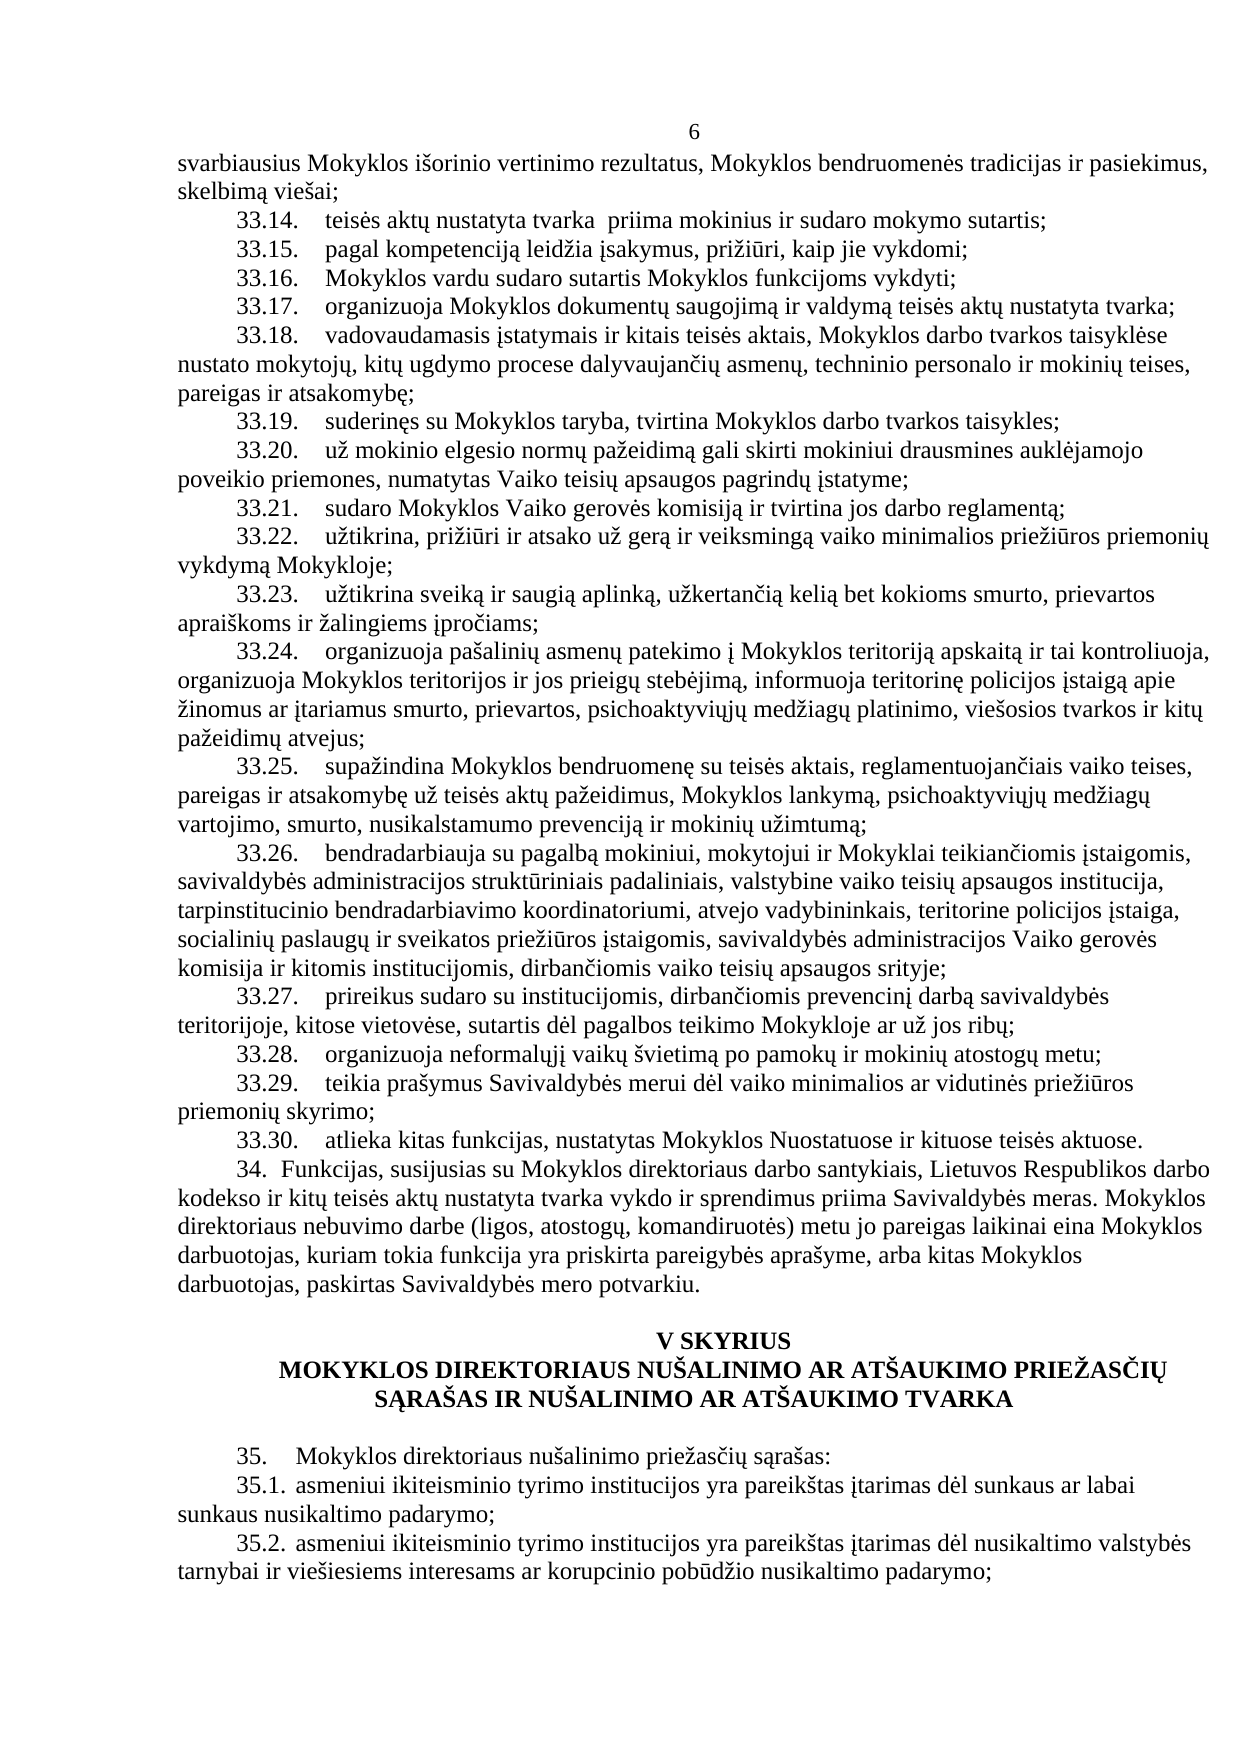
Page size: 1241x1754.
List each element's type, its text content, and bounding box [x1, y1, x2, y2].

text 33.26. bendradarbiauja su pagalbą mokiniui, mokytojui ir Mokyklai teikiančiomis įstaigomis, savivaldybės administracijos struktūriniais padaliniais, valstybine vaiko teisių apsaugos institucija, tarpinstitucinio bendradarbiavimo koordinatoriumi, atvejo vadybininkais, teritorine policijos įstaiga, socialinių paslaugų ir sveikatos priežiūros įstaigomis, savivaldybės administracijos Vaiko gerovės komisija ir kitomis institucijomis, dirbančiomis vaiko teisių apsaugos srityje; [177, 838, 1211, 981]
text 33.24. organizuoja pašalinių asmenų patekimo į Mokyklos teritoriją apskaitą ir tai kontroliuoja, organizuoja Mokyklos teritorijos ir jos prieigų stebėjimą, informuoja teritorinę policijos įstaigą apie žinomus ar įtariamus smurto, prievartos, psichoaktyviųjų medžiagų platinimo, viešosios tvarkos ir kitų pažeidimų atvejus; [177, 636, 1211, 751]
text 33.23. užtikrina sveiką ir saugią aplinką, užkertančią kelią bet kokioms smurto, prievartos apraiškoms ir žalingiems įpročiams; [177, 579, 1211, 636]
text 33.16. Mokyklos vardu sudaro sutartis Mokyklos funkcijoms vykdyti; [177, 263, 1211, 291]
text 33.25. supažindina Mokyklos bendruomenę su teisės aktais, reglamentuojančiais vaiko teises, pareigas ir atsakomybę už teisės aktų pažeidimus, Mokyklos lankymą, psichoaktyviųjų medžiagų vartojimo, smurto, nusikalstamumo prevenciją ir mokinių užimtumą; [177, 751, 1211, 838]
text 33.28. organizuoja neformalųjį vaikų švietimą po pamokų ir mokinių atostogų metu; [177, 1039, 1211, 1068]
text 33.22. užtikrina, prižiūri ir atsako už gerą ir veiksmingą vaiko minimalios priežiūros priemonių vykdymą Mokykloje; [177, 521, 1211, 579]
text 35.1. asmeniui ikiteisminio tyrimo institucijos yra pareikštas įtarimas dėl sunkaus ar labai sunkaus nusikaltimo padarymo; [177, 1470, 1211, 1528]
text 33.21. sudaro Mokyklos Vaiko gerovės komisiją ir tvirtina jos darbo reglamentą; [177, 493, 1211, 521]
text 33.27. prireikus sudaro su institucijomis, dirbančiomis prevencinį darbą savivaldybės teritorijoje, kitose vietovėse, sutartis dėl pagalbos teikimo Mokykloje ar už jos ribų; [177, 981, 1211, 1039]
text 33.14. teisės aktų nustatyta tvarka priima mokinius ir sudaro mokymo sutartis; [177, 205, 1211, 234]
text 33.15. pagal kompetenciją leidžia įsakymus, prižiūri, kaip jie vykdomi; [177, 234, 1211, 263]
text 33.17. organizuoja Mokyklos dokumentų saugojimą ir valdymą teisės aktų nustatyta tvarka; [177, 291, 1211, 320]
text 35. Mokyklos direktoriaus nušalinimo priežasčių sąrašas: [177, 1441, 1211, 1470]
text 33.20. už mokinio elgesio normų pažeidimą gali skirti mokiniui drausmines auklėjamojo poveikio priemones, numatytas Vaiko teisių apsaugos pagrindų įstatyme; [177, 435, 1211, 493]
text MOKYKLOS DIREKTORIAUS NUŠALINIMO AR ATŠAUKIMO PRIEŽASČIŲ SĄRAŠAS IR NUŠALINIMO AR ATŠAUKIMO TVARKA [177, 1355, 1211, 1413]
text 33.30. atlieka kitas funkcijas, nustatytas Mokyklos Nuostatuose ir kituose teisės aktuose. [177, 1125, 1211, 1154]
text 33.29. teikia prašymus Savivaldybės merui dėl vaiko minimalios ar vidutinės priežiūros priemonių skyrimo; [177, 1068, 1211, 1125]
text 35.2. asmeniui ikiteisminio tyrimo institucijos yra pareikštas įtarimas dėl nusikaltimo valstybės tarnybai ir viešiesiems interesams ar korupcinio pobūdžio nusikaltimo padarymo; [177, 1528, 1211, 1585]
text svarbiausius Mokyklos išorinio vertinimo rezultatus, Mokyklos bendruomenės tradicijas ir pasiekimus, skelbimą viešai; [177, 148, 1211, 205]
text 34. Funkcijas, susijusias su Mokyklos direktoriaus darbo santykiais, Lietuvos Respublikos darbo kodekso ir kitų teisės aktų nustatyta tvarka vykdo ir sprendimus priima Savivaldybės meras. Mokyklos direktoriaus nebuvimo darbe (ligos, atostogų, komandiruotės) metu jo pareigas laikinai eina Mokyklos darbuotojas, kuriam tokia funkcija yra priskirta pareigybės aprašyme, arba kitas Mokyklos darbuotojas, paskirtas Savivaldybės mero potvarkiu. [177, 1154, 1211, 1298]
text V SKYRIUS [177, 1326, 1211, 1355]
text 33.19. suderinęs su Mokyklos taryba, tvirtina Mokyklos darbo tvarkos taisykles; [177, 406, 1211, 435]
text 33.18. vadovaudamasis įstatymais ir kitais teisės aktais, Mokyklos darbo tvarkos taisyklėse nustato mokytojų, kitų ugdymo procese dalyvaujančių asmenų, techninio personalo ir mokinių teises, pareigas ir atsakomybę; [177, 320, 1211, 406]
